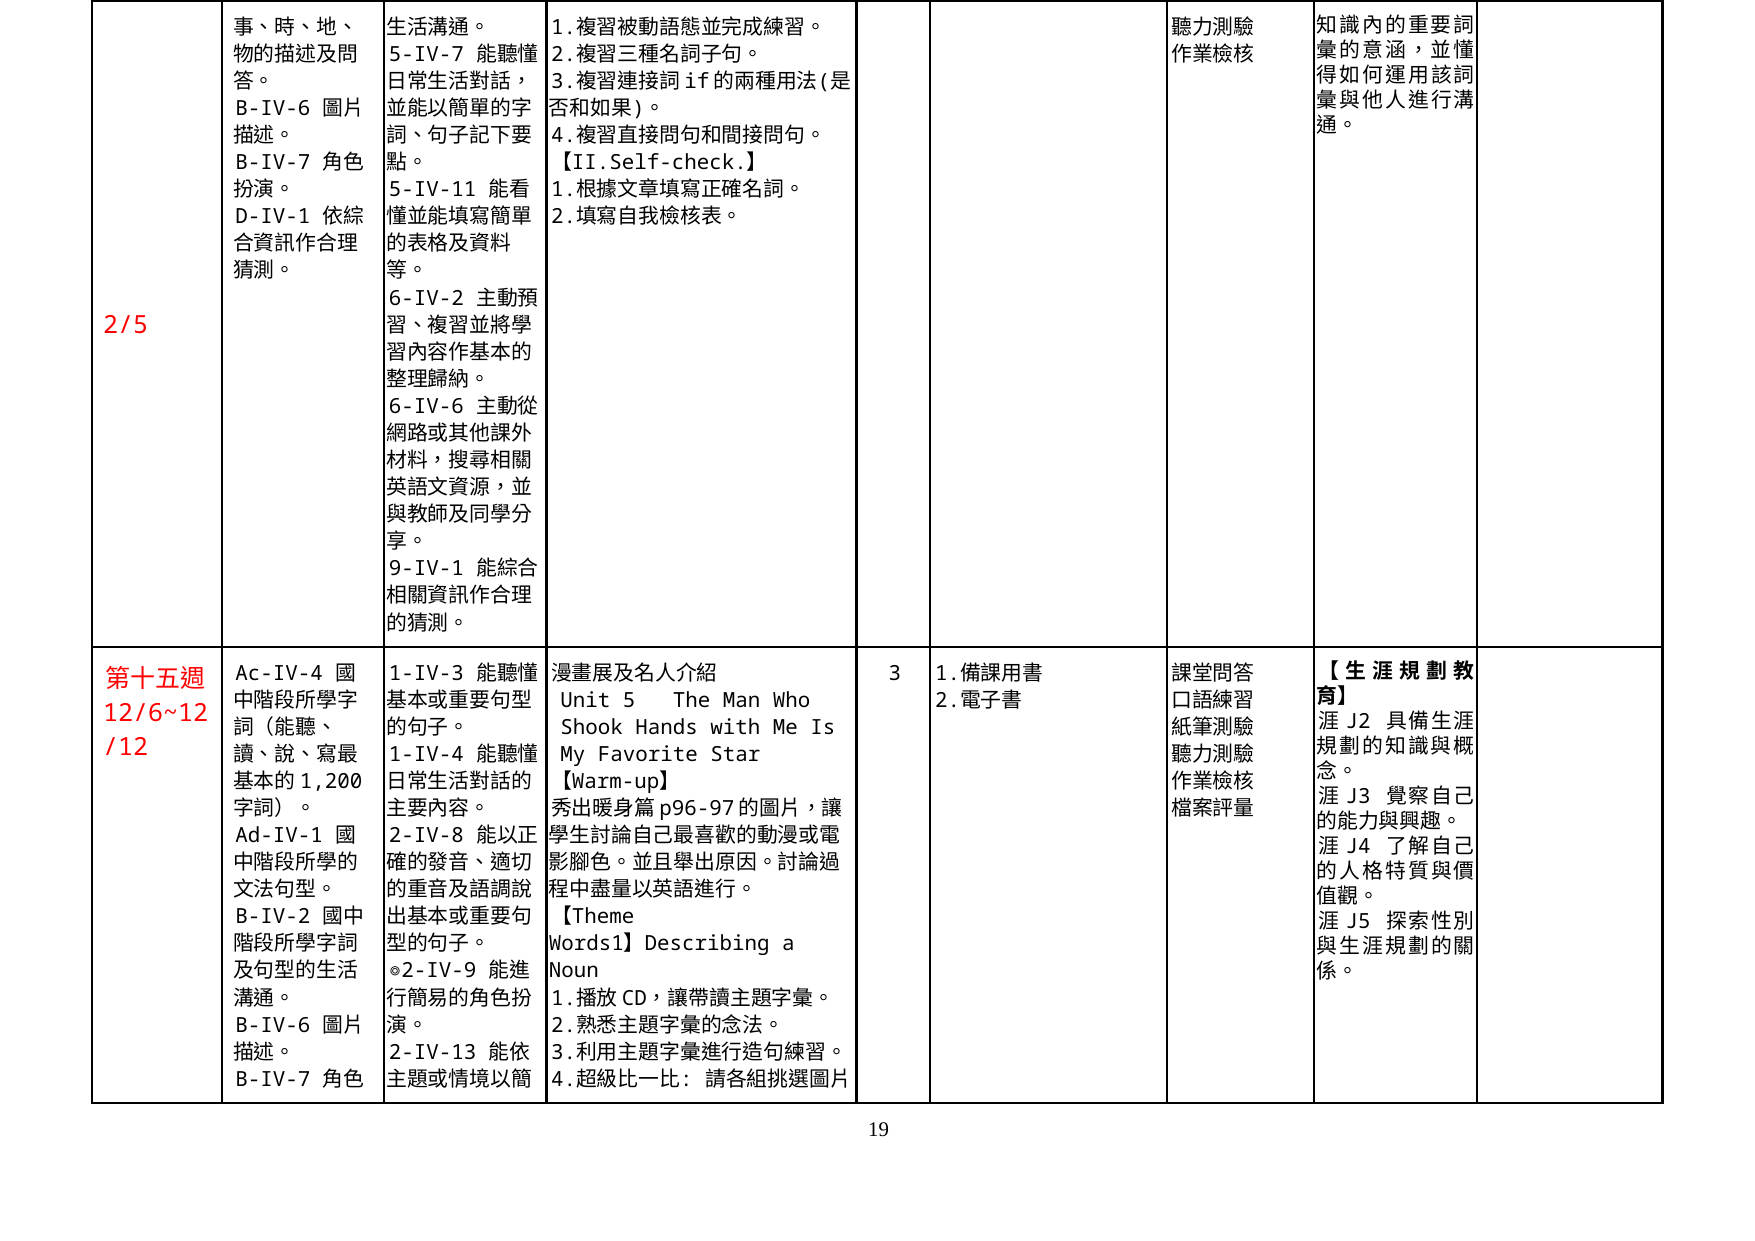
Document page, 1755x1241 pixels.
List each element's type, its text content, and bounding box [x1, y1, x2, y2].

table_cell [1478, 2, 1661, 646]
table_cell 【生涯規劃教育】 涯J2 具備生涯規劃的知識與概念。 涯J3 覺察自己的能力與興趣。 涯J4 了解自己的人格特質與價值觀。 涯J5 探索性別與生涯規劃的關係。 [1315, 648, 1476, 1102]
table_cell 聽力測驗 作業檢核 [1168, 2, 1313, 646]
table_cell 1-IV-3 能聽懂基本或重要句型的句子。 1-IV-4 能聽懂日常生活對話的主要內容。 2-IV-8 能以正確的發音、適切的重音及語調說出基本或重要句型的句子。 ◎2-IV-9 能進行簡易的角色扮演。 2-IV-13 能依主題或情境以簡 [385, 648, 545, 1102]
table_cell 2/5 [93, 2, 221, 646]
table_cell 漫畫展及名人介紹 Unit 5 The Man Who Shook Hands with Me Is My Favorite Star 【Warm-up】 秀出暖身篇p96-97的圖片，讓學生討論自己最喜歡的動漫或電影腳色。並且舉出原因。討論過程中盡量以英語進行。 【Theme Words1】Describing a Noun 1.播放CD，讓帶讀主題字彙。 2.熟悉主題字彙的念法。 3.利用主題字彙進行造句練習。 4.超級比一比: 請各組挑選圖片 [548, 648, 855, 1102]
table_cell [1478, 648, 1661, 1102]
table_cell 知識內的重要詞彙的意涵，並懂得如何運用該詞彙與他人進行溝通。 [1315, 2, 1476, 646]
table_cell 3 [858, 648, 929, 1102]
table_cell 生活溝通。 5-IV-7 能聽懂日常生活對話，並能以簡單的字詞、句子記下要點。 5-IV-11 能看懂並能填寫簡單的表格及資料等。 6-IV-2 主動預習、複習並將學習內容作基本的整理歸納。 6-IV-6 主動從網路或其他課外材料，搜尋相關英語文資源，並與教師及同學分享。 9-IV-1 能綜合相關資訊作合理的猜測。 [385, 2, 545, 646]
table_cell 1.備課用書 2.電子書 [931, 648, 1166, 1102]
table_cell Ac-IV-4 國中階段所學字詞（能聽、讀、說、寫最基本的1,200 字詞）。 Ad-IV-1 國中階段所學的文法句型。 B-IV-2 國中階段所學字詞及句型的生活溝通。 B-IV-6 圖片描述。 B-IV-7 角色 [223, 648, 383, 1102]
table_cell 第十五週 12/6~12/12 [93, 648, 221, 1102]
table_cell 課堂問答 口語練習 紙筆測驗 聽力測驗 作業檢核 檔案評量 [1168, 648, 1313, 1102]
table_cell 事、時、地、物的描述及問答。 B-IV-6 圖片描述。 B-IV-7 角色扮演。 D-IV-1 依綜合資訊作合理猜測。 [223, 2, 383, 646]
table_cell [858, 2, 929, 646]
table_cell 1.複習被動語態並完成練習。 2.複習三種名詞子句。 3.複習連接詞if的兩種用法(是否和如果)。 4.複習直接問句和間接問句。 【II.Self-check.】 1.根據文章填寫正確名詞。 2.填寫自我檢核表。 [548, 2, 855, 646]
table_cell [931, 2, 1166, 646]
